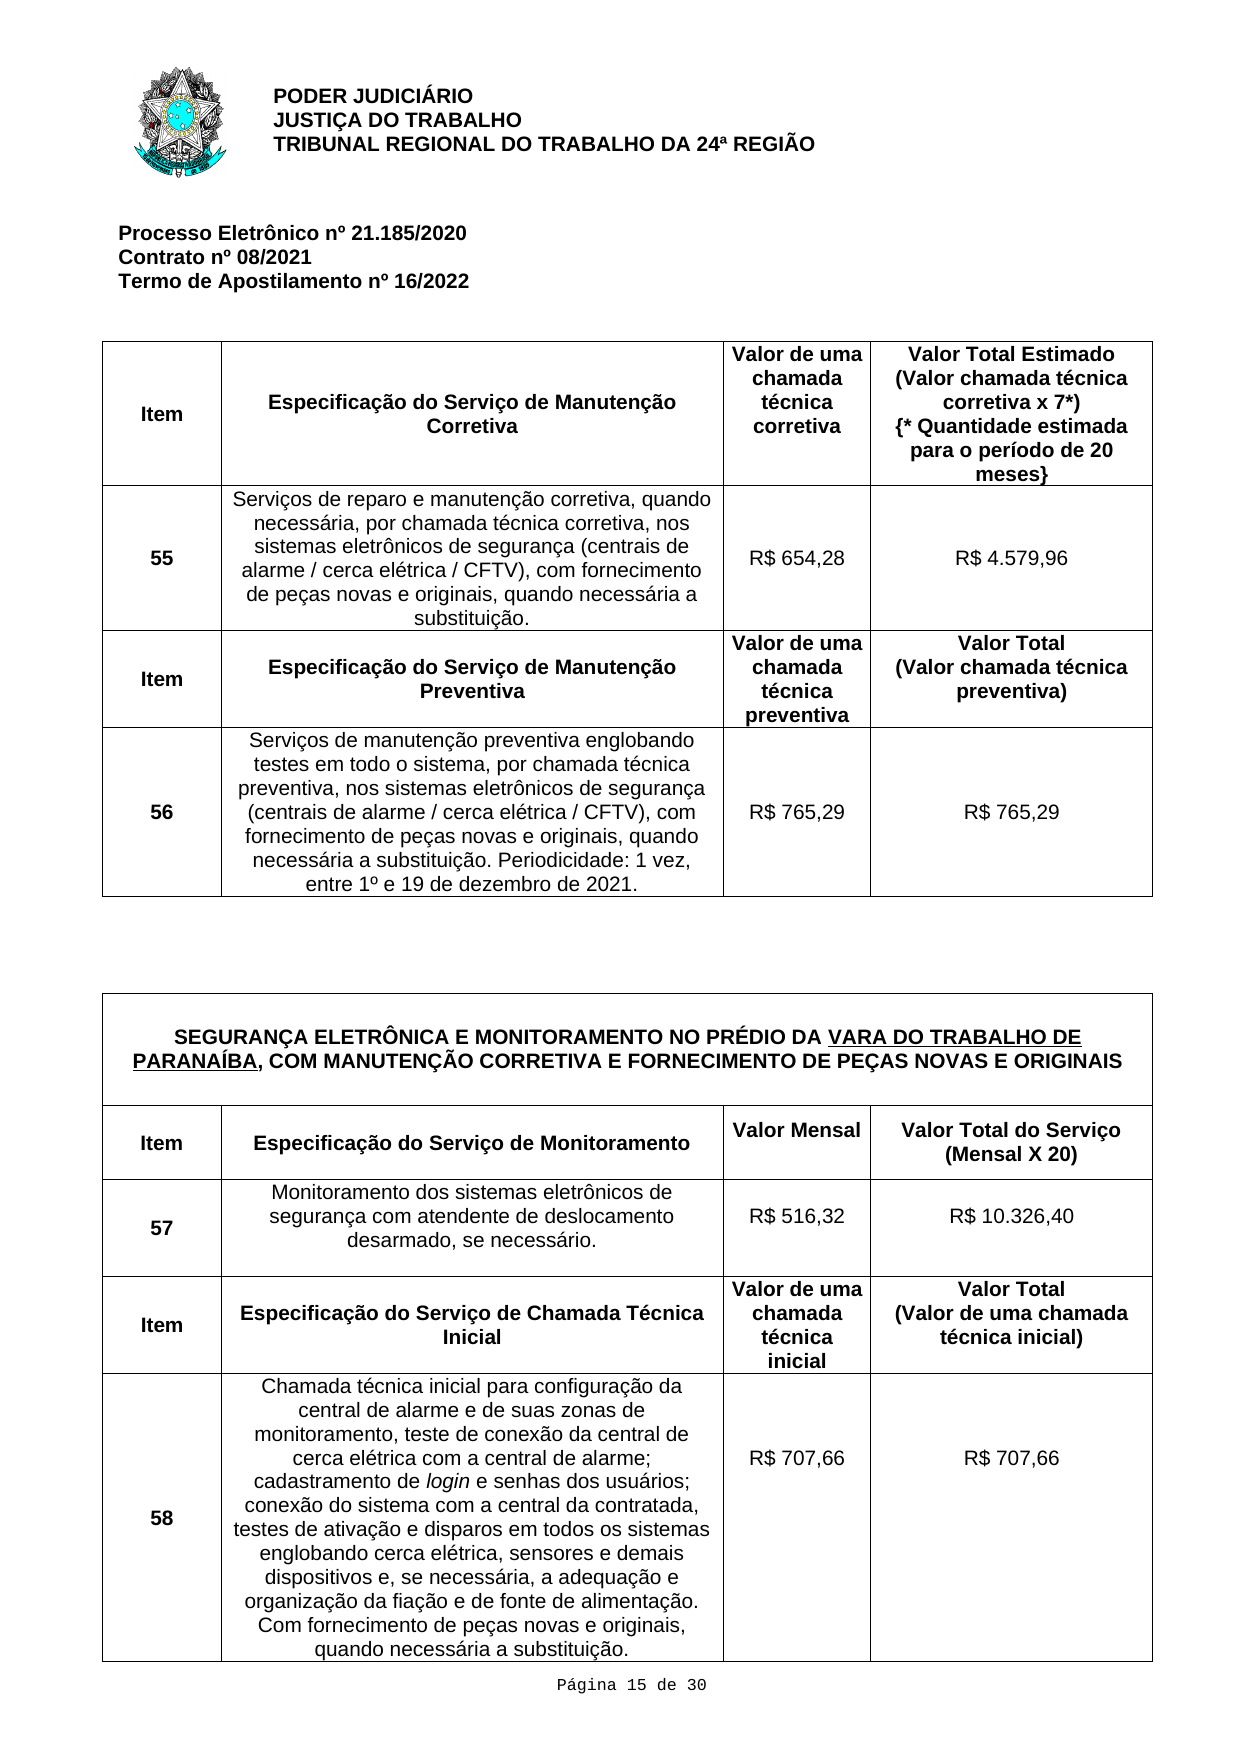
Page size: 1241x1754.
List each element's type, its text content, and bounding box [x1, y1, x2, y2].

table_cell 58 [103, 1374, 221, 1661]
table_cell 57 [103, 1180, 221, 1276]
table_cell R$ 765,29 [871, 728, 1152, 896]
table_cell Especificação do Serviço de Manutenção Corretiva [222, 342, 723, 485]
table_cell Valor de uma chamada técnica preventiva [724, 631, 870, 727]
table_cell Item [103, 342, 221, 485]
table_cell R$ 707,66 [871, 1374, 1152, 1661]
table_cell Especificação do Serviço de Monitoramento [222, 1106, 723, 1179]
table_cell Monitoramento dos sistemas eletrônicos de segurança com atendente de deslocamento desarmado, se necessário. [222, 1180, 723, 1276]
table_cell Valor Total (Valor chamada técnica preventiva) [871, 631, 1152, 727]
table_cell R$ 654,28 [724, 486, 870, 630]
table_cell R$ 4.579,96 [871, 486, 1152, 630]
table_cell R$ 10.326,40 [871, 1180, 1152, 1276]
table_cell Serviços de manutenção preventiva englobando testes em todo o sistema, por chamada técnica preventiva, nos sistemas eletrônicos de segurança (centrais de alarme / cerca elétrica / CFTV), com fornecimento de peças novas e originais, quando necessária a substituição. Periodicidade: 1 vez, entre 1º e 19 de dezembro de 2021. [222, 728, 723, 896]
table_cell Item [103, 1277, 221, 1372]
table_cell Valor de uma chamada técnica inicial [724, 1277, 870, 1372]
table_cell Valor Mensal [724, 1106, 870, 1179]
table_cell 55 [103, 486, 221, 630]
table_cell R$ 516,32 [724, 1180, 870, 1276]
table_cell Serviços de reparo e manutenção corretiva, quando necessária, por chamada técnica corretiva, nos sistemas eletrônicos de segurança (centrais de alarme / cerca elétrica / CFTV), com fornecimento de peças novas e originais, quando necessária a substituição. [222, 486, 723, 630]
table_cell Item [103, 631, 221, 727]
table_cell R$ 707,66 [724, 1374, 870, 1661]
table_cell Valor Total (Valor de uma chamada técnica inicial) [871, 1277, 1152, 1372]
table_cell 56 [103, 728, 221, 896]
table_cell Especificação do Serviço de Manutenção Preventiva [222, 631, 723, 727]
table_cell Especificação do Serviço de Chamada Técnica Inicial [222, 1277, 723, 1372]
table_cell Chamada técnica inicial para configuração da central de alarme e de suas zonas de monitoramento, teste de conexão da central de cerca elétrica com a central de alarme; cadastramento de login e senhas dos usuários; conexão do sistema com a central da contratada, testes de ativação e disparos em todos os sistemas englobando cerca elétrica, sensores e demais dispositivos e, se necessária, a adequação e organização da fiação e de fonte de alimentação. Com fornecimento de peças novas e originais, quando necessária a substituição. [222, 1374, 723, 1661]
table_header SEGURANÇA ELETRÔNICA E MONITORAMENTO NO PRÉDIO DA VARA DO TRABALHO DE PARANAÍBA, COM MANUTENÇÃO CORRETIVA E FORNECIMENTO DE PEÇAS NOVAS E ORIGINAIS [103, 994, 1152, 1105]
table_cell Valor Total do Serviço (Mensal X 20) [871, 1106, 1152, 1179]
table_cell R$ 765,29 [724, 728, 870, 896]
table_cell Valor de uma chamada técnica corretiva [724, 342, 870, 485]
table_cell Item [103, 1106, 221, 1179]
table_cell Valor Total Estimado (Valor chamada técnica corretiva x 7*) {* Quantidade estimada para o período de 20 meses} [871, 342, 1152, 485]
picture [133, 66, 228, 178]
